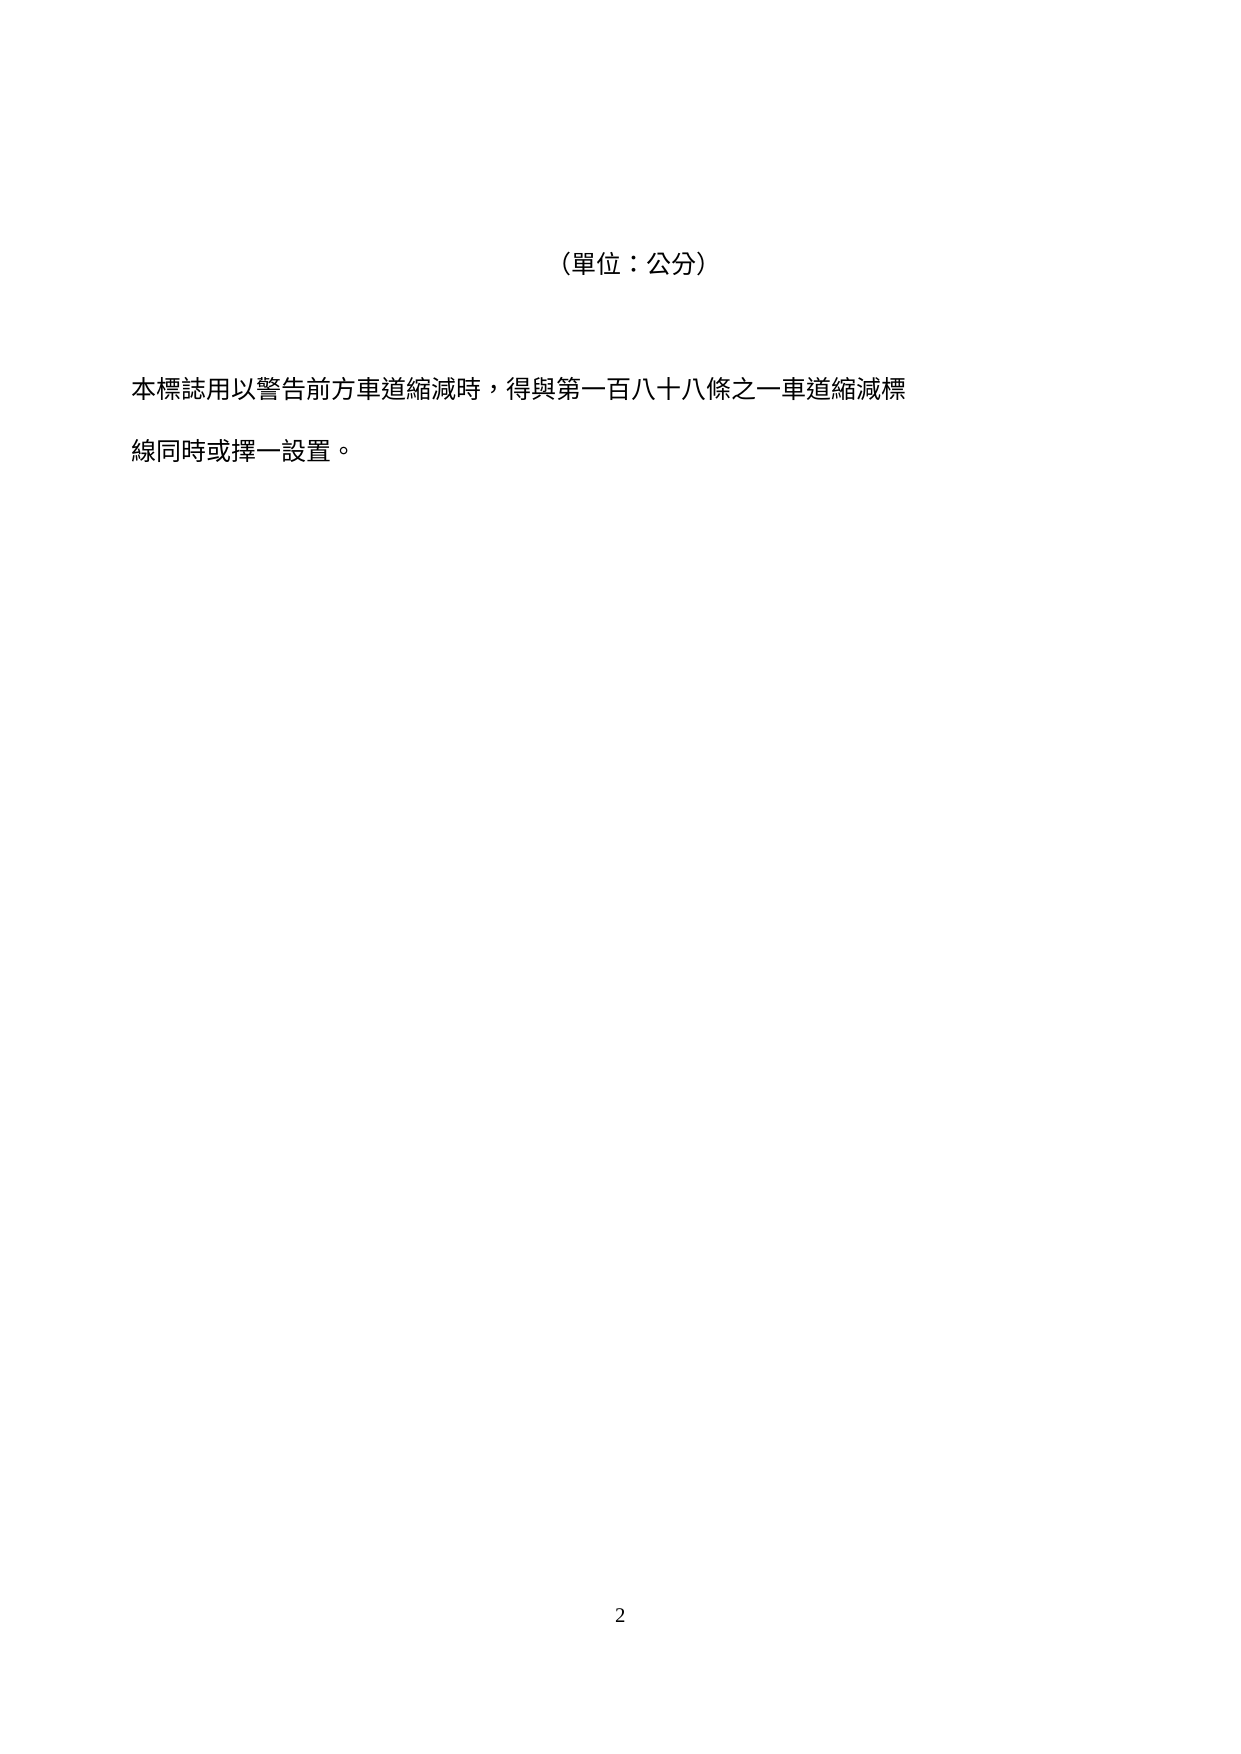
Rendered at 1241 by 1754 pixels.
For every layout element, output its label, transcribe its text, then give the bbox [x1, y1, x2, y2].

text （單位：公分） [266, 221, 1122, 283]
text 本標誌用以警告前方車道縮減時，得與第一百八十八條之一車道縮減標 [118, 346, 1122, 408]
text 線同時或擇一設置。 [118, 408, 1122, 471]
